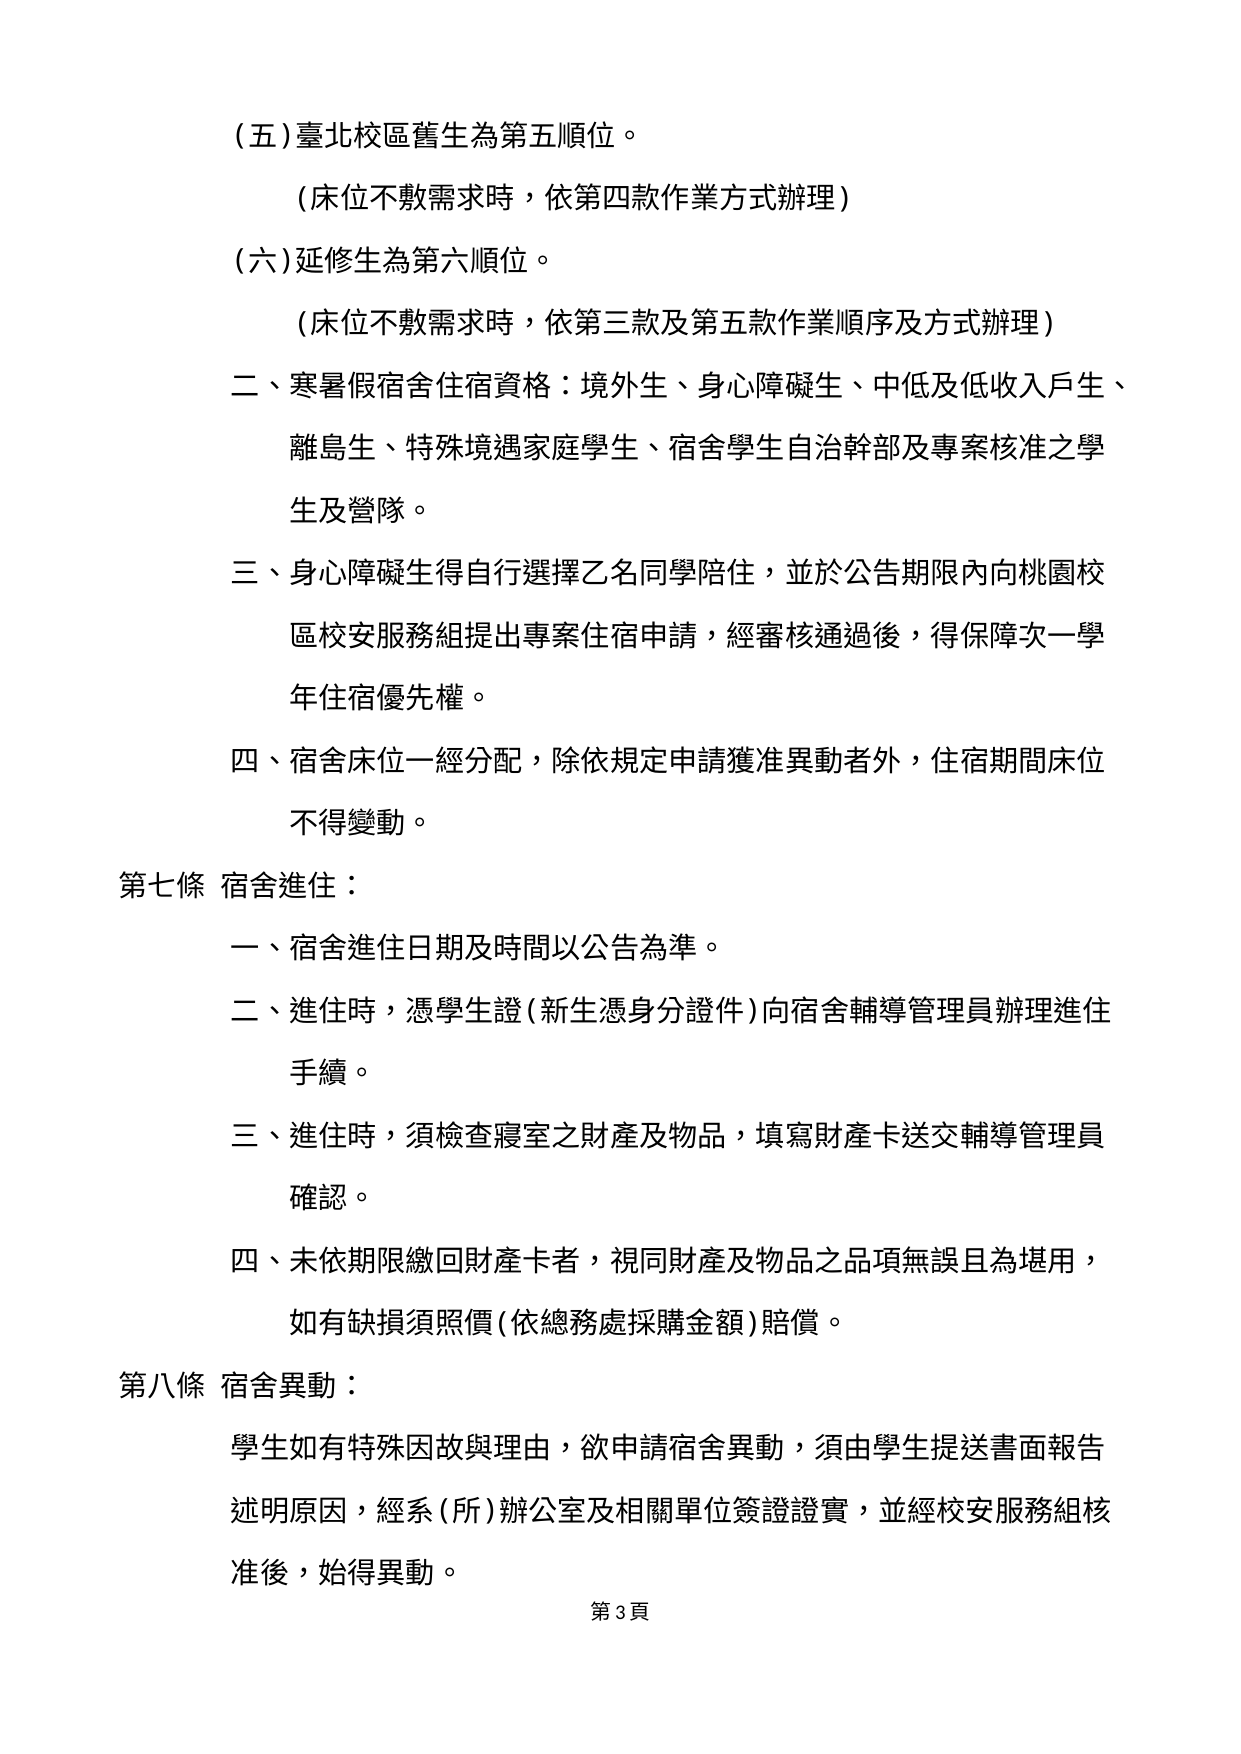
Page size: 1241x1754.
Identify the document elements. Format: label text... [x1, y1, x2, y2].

text 第八條 宿舍異動： [118, 1342, 1122, 1404]
text 學生如有特殊因故與理由，欲申請宿舍異動，須由學生提送書面報告述明原因，經系(所)辦公室及相關單位簽證證實，並經校安服務組核准後，始得異動。 [231, 1404, 1122, 1592]
text (六)延修生為第六順位。 [231, 217, 1122, 279]
text (五)臺北校區舊生為第五順位。 [231, 92, 1122, 154]
text 一、宿舍進住日期及時間以公告為準。 [231, 904, 1122, 967]
text 三、身心障礙生得自行選擇乙名同學陪住，並於公告期限內向桃園校區校安服務組提出專案住宿申請，經審核通過後，得保障次一學年住宿優先權。 [231, 529, 1122, 717]
text (床位不敷需求時，依第四款作業方式辦理) [293, 154, 1122, 217]
text (床位不敷需求時，依第三款及第五款作業順序及方式辦理) [293, 279, 1122, 342]
text 二、進住時，憑學生證(新生憑身分證件)向宿舍輔導管理員辦理進住手續。 [231, 967, 1122, 1092]
text 四、未依期限繳回財產卡者，視同財產及物品之品項無誤且為堪用，如有缺損須照價(依總務處採購金額)賠償。 [231, 1217, 1122, 1342]
text 第七條 宿舍進住： [118, 842, 1122, 904]
text 三、進住時，須檢查寢室之財產及物品，填寫財產卡送交輔導管理員確認。 [231, 1092, 1122, 1217]
text 二、寒暑假宿舍住宿資格：境外生、身心障礙生、中低及低收入戶生、離島生、特殊境遇家庭學生、宿舍學生自治幹部及專案核准之學生及營隊。 [231, 342, 1122, 529]
text 四、宿舍床位一經分配，除依規定申請獲准異動者外，住宿期間床位不得變動。 [231, 717, 1122, 842]
